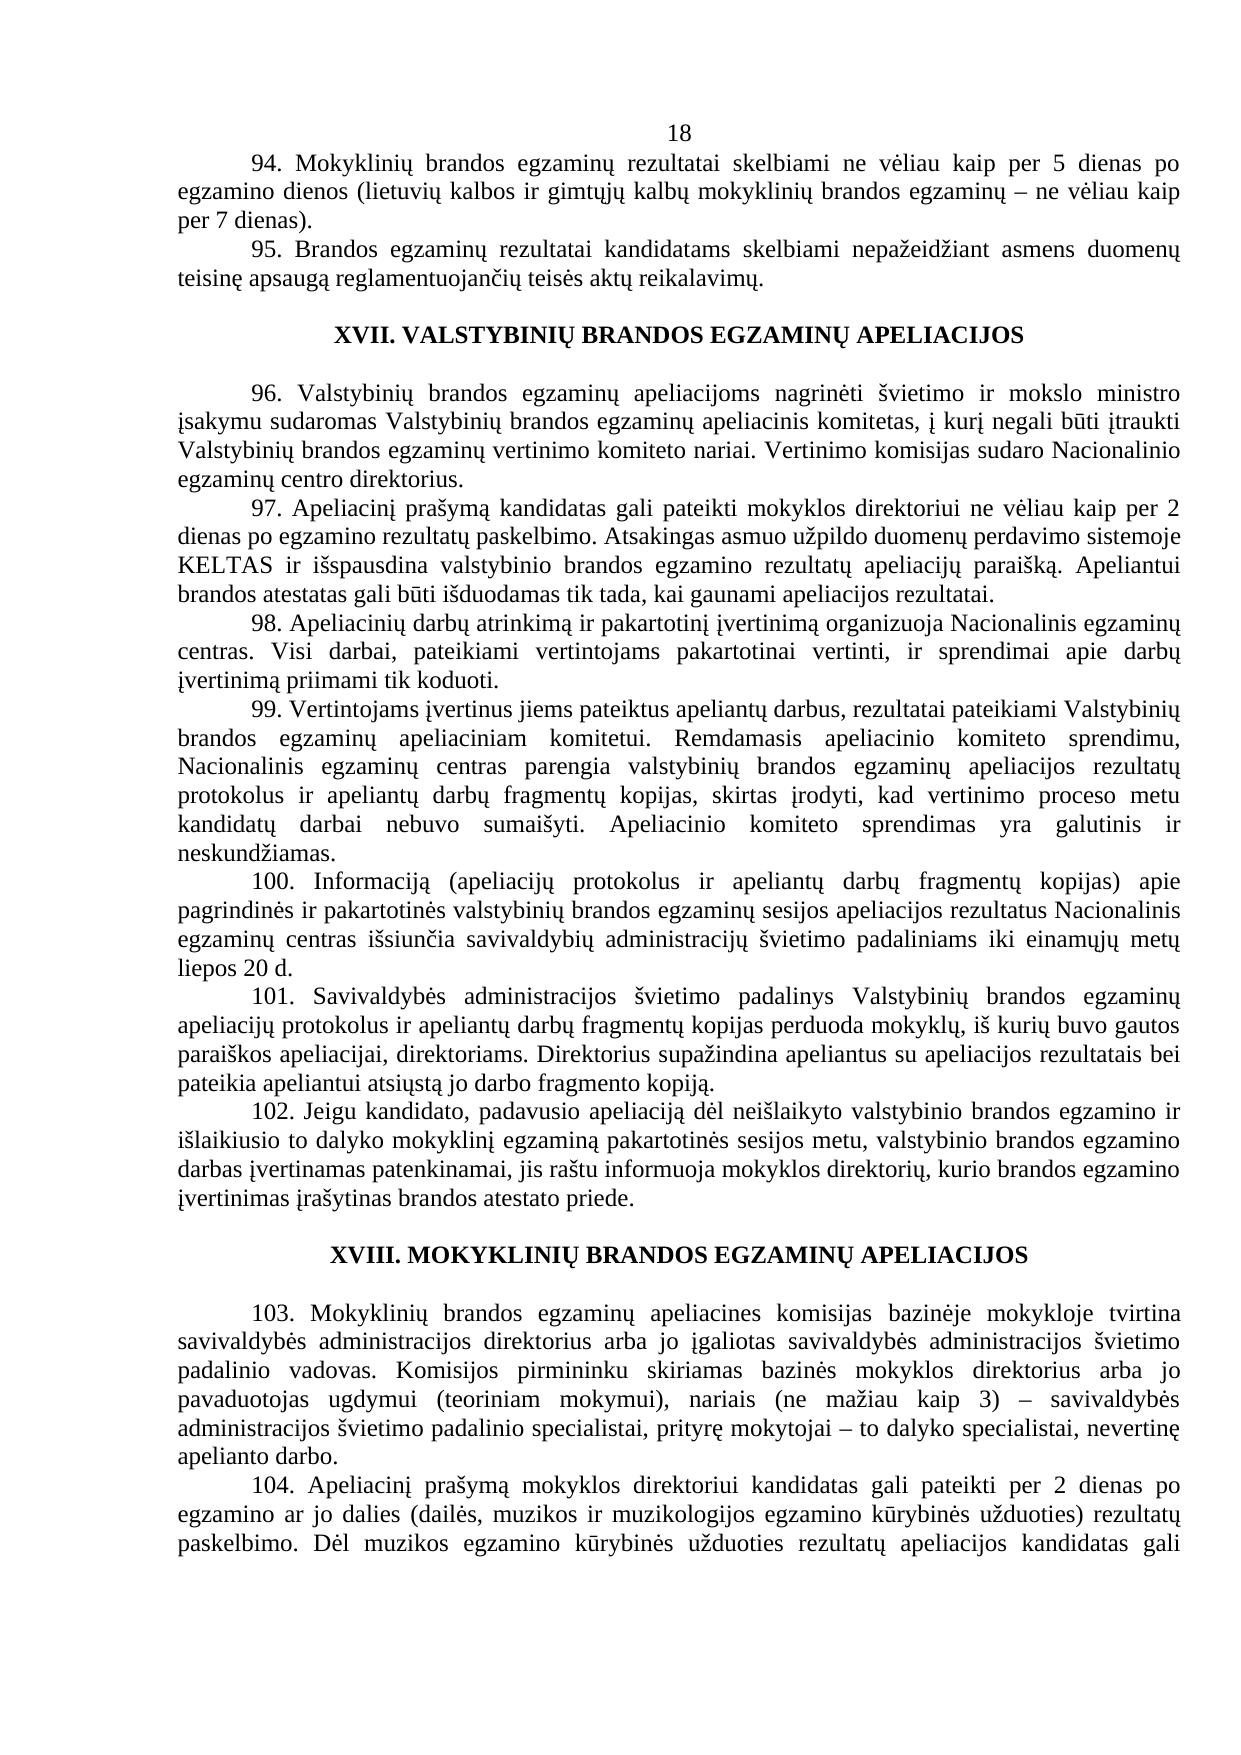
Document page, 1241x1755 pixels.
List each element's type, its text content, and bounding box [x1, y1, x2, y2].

text 95. Brandos egzaminų rezultatai kandidatams skelbiami nepažeidžiant asmens duomenų teisinę apsaugą reglamentuojančių teisės aktų reikalavimų. [177, 234, 1181, 291]
text 103. Mokyklinių brandos egzaminų apeliacines komisijas bazinėje mokykloje tvirtina savivaldybės administracijos direktorius arba jo įgaliotas savivaldybės administracijos švietimo padalinio vadovas. Komisijos pirmininku skiriamas bazinės mokyklos direktorius arba jo pavaduotojas ugdymui (teoriniam mokymui), nariais (ne mažiau kaip 3) – savivaldybės administracijos švietimo padalinio specialistai, prityrę mokytojai – to dalyko specialistai, nevertinę apelianto darbo. [177, 1298, 1181, 1470]
text 97. Apeliacinį prašymą kandidatas gali pateikti mokyklos direktoriui ne vėliau kaip per 2 dienas po egzamino rezultatų paskelbimo. Atsakingas asmuo užpildo duomenų perdavimo sistemoje KELTAS ir išspausdina valstybinio brandos egzamino rezultatų apeliacijų paraišką. Apeliantui brandos atestatas gali būti išduodamas tik tada, kai gaunami apeliacijos rezultatai. [177, 493, 1181, 608]
text 99. Vertintojams įvertinus jiems pateiktus apeliantų darbus, rezultatai pateikiami Valstybinių brandos egzaminų apeliaciniam komitetui. Remdamasis apeliacinio komiteto sprendimu, Nacionalinis egzaminų centras parengia valstybinių brandos egzaminų apeliacijos rezultatų protokolus ir apeliantų darbų fragmentų kopijas, skirtas įrodyti, kad vertinimo proceso metu kandidatų darbai nebuvo sumaišyti. Apeliacinio komiteto sprendimas yra galutinis ir neskundžiamas. [177, 694, 1181, 866]
text XVII. VALSTYBINIŲ BRANDOS EGZAMINŲ APELIACIJOS [177, 320, 1181, 349]
text 102. Jeigu kandidato, padavusio apeliaciją dėl neišlaikyto valstybinio brandos egzamino ir išlaikiusio to dalyko mokyklinį egzaminą pakartotinės sesijos metu, valstybinio brandos egzamino darbas įvertinamas patenkinamai, jis raštu informuoja mokyklos direktorių, kurio brandos egzamino įvertinimas įrašytinas brandos atestato priede. [177, 1096, 1181, 1211]
text 104. Apeliacinį prašymą mokyklos direktoriui kandidatas gali pateikti per 2 dienas po egzamino ar jo dalies (dailės, muzikos ir muzikologijos egzamino kūrybinės užduoties) rezultatų paskelbimo. Dėl muzikos egzamino kūrybinės užduoties rezultatų apeliacijos kandidatas gali [177, 1470, 1181, 1556]
text 98. Apeliacinių darbų atrinkimą ir pakartotinį įvertinimą organizuoja Nacionalinis egzaminų centras. Visi darbai, pateikiami vertintojams pakartotinai vertinti, ir sprendimai apie darbų įvertinimą priimami tik koduoti. [177, 608, 1181, 694]
text 100. Informaciją (apeliacijų protokolus ir apeliantų darbų fragmentų kopijas) apie pagrindinės ir pakartotinės valstybinių brandos egzaminų sesijos apeliacijos rezultatus Nacionalinis egzaminų centras išsiunčia savivaldybių administracijų švietimo padaliniams iki einamųjų metų liepos 20 d. [177, 866, 1181, 981]
text 101. Savivaldybės administracijos švietimo padalinys Valstybinių brandos egzaminų apeliacijų protokolus ir apeliantų darbų fragmentų kopijas perduoda mokyklų, iš kurių buvo gautos paraiškos apeliacijai, direktoriams. Direktorius supažindina apeliantus su apeliacijos rezultatais bei pateikia apeliantui atsiųstą jo darbo fragmento kopiją. [177, 981, 1181, 1096]
text XVIII. MOKYKLINIŲ BRANDOS EGZAMINŲ APELIACIJOS [177, 1240, 1181, 1269]
text 96. Valstybinių brandos egzaminų apeliacijoms nagrinėti švietimo ir mokslo ministro įsakymu sudaromas Valstybinių brandos egzaminų apeliacinis komitetas, į kurį negali būti įtraukti Valstybinių brandos egzaminų vertinimo komiteto nariai. Vertinimo komisijas sudaro Nacionalinio egzaminų centro direktorius. [177, 378, 1181, 493]
text 94. Mokyklinių brandos egzaminų rezultatai skelbiami ne vėliau kaip per 5 dienas po egzamino dienos (lietuvių kalbos ir gimtųjų kalbų mokyklinių brandos egzaminų – ne vėliau kaip per 7 dienas). [177, 148, 1181, 234]
